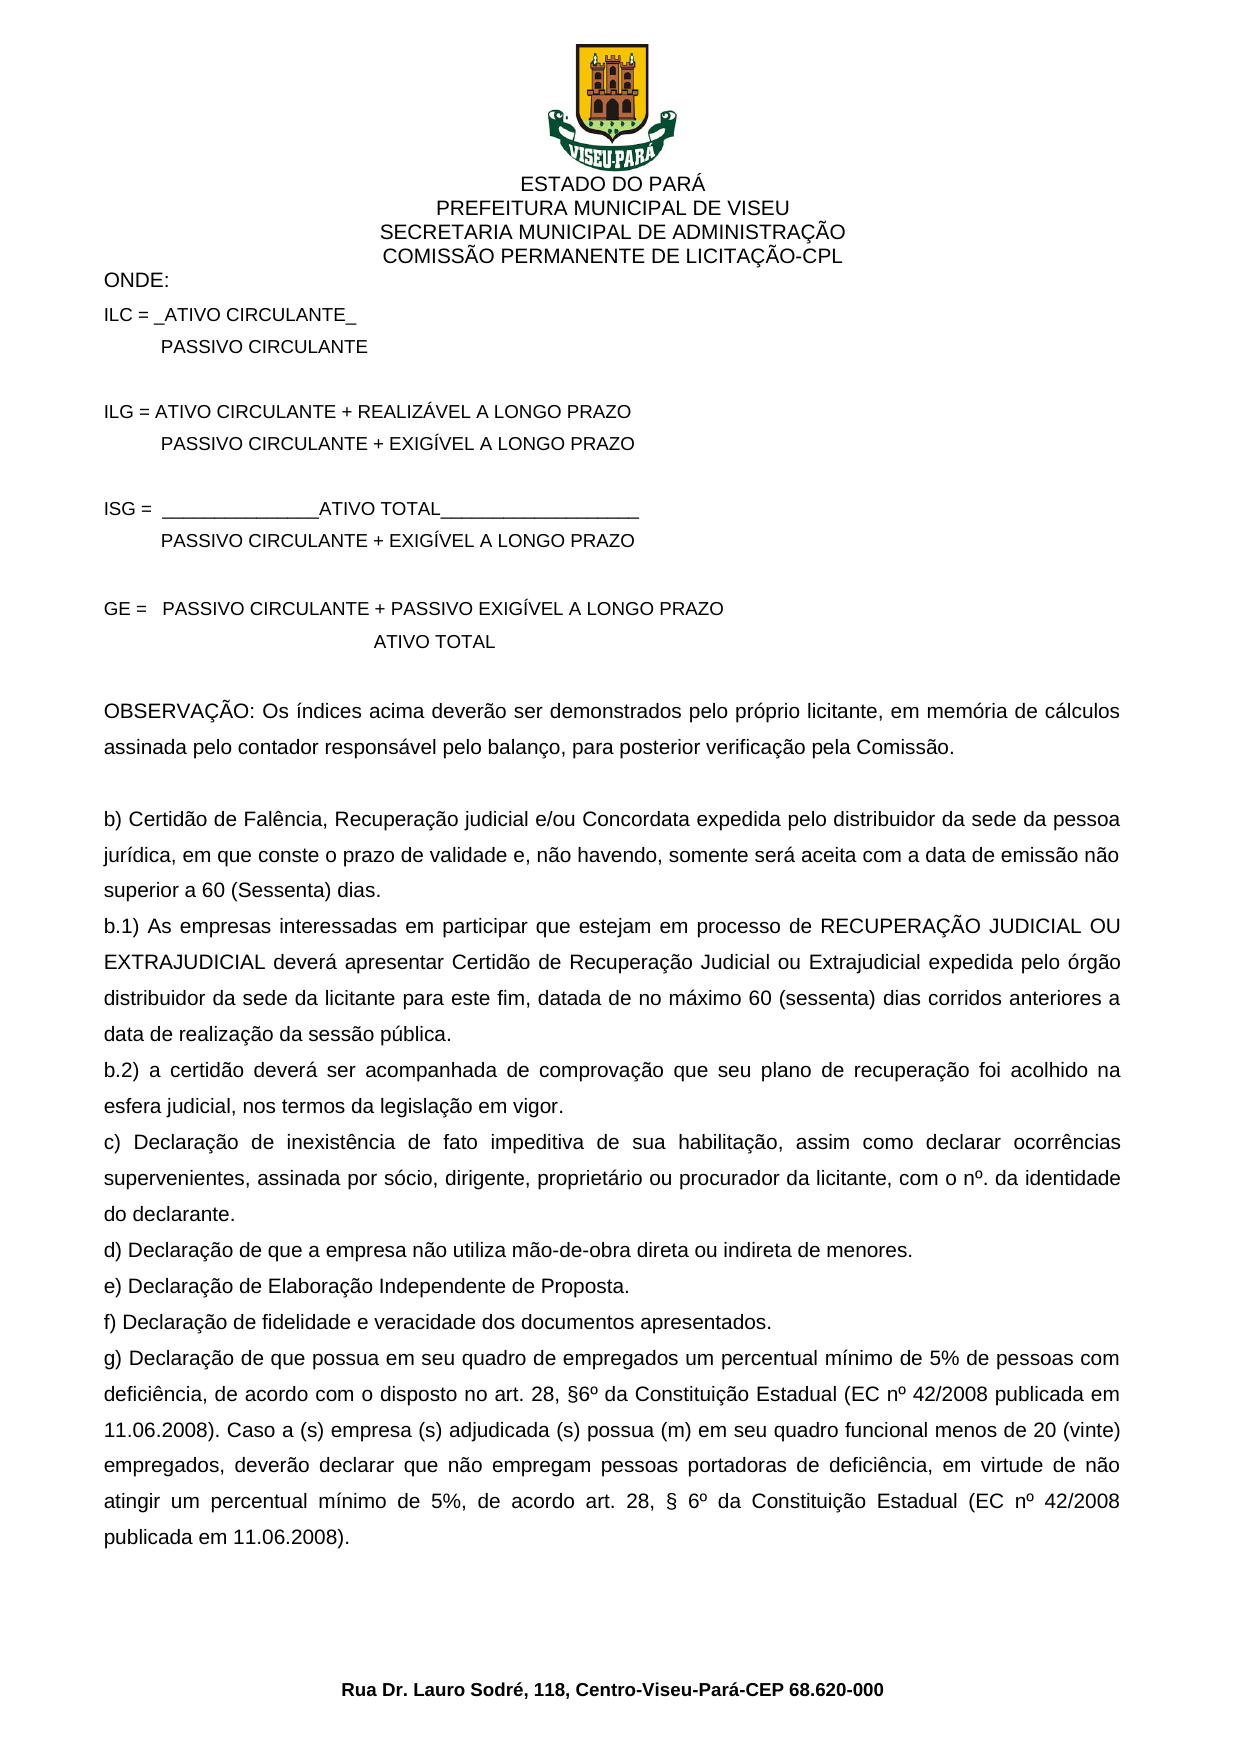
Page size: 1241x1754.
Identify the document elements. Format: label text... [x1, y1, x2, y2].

text e) Declaração de Elaboração Independente de Proposta. [103, 1274, 1122, 1298]
text c) Declaração de inexistência de fato impeditiva de sua habilitação, assim como declarar ocorrências supervenientes, assinada por sócio, dirigente, proprietário ou procurador da licitante, com o nº. da identidade do declarante. [103, 1130, 1122, 1226]
text b.2) a certidão deverá ser acompanhada de comprovação que seu plano de recuperação foi acolhido na esfera judicial, nos termos da legislação em vigor. [103, 1058, 1122, 1118]
text OBSERVAÇÃO: Os índices acima deverão ser demonstrados pelo próprio licitante, em memória de cálculos assinada pelo contador responsável pelo balanço, para posterior verificação pela Comissão. [103, 699, 1122, 758]
text b) Certidão de Falência, Recuperação judicial e/ou Concordata expedida pelo distribuidor da sede da pessoa jurídica, em que conste o prazo de validade e, não havendo, somente será aceita com a data de emissão não superior a 60 (Sessenta) dias. [103, 806, 1122, 902]
text ONDE: [103, 268, 1122, 292]
text d) Declaração de que a empresa não utiliza mão-de-obra direta ou indireta de menores. [103, 1238, 1122, 1262]
text f) Declaração de fidelidade e veracidade dos documentos apresentados. [103, 1309, 1122, 1333]
text g) Declaração de que possua em seu quadro de empregados um percentual mínimo de 5% de pessoas com deficiência, de acordo com o disposto no art. 28, §6º da Constituição Estadual (EC nº 42/2008 publicada em 11.06.2008). Caso a (s) empresa (s) adjudicada (s) possua (m) em seu quadro funcional menos de 20 (vinte) empregados, deverão declarar que não empregam pessoas portadoras de deficiência, em virtude de não atingir um percentual mínimo de 5%, de acordo art. 28, § 6º da Constituição Estadual (EC nº 42/2008 publicada em 11.06.2008). [103, 1346, 1122, 1549]
text ISG = _______________ATIVO TOTAL___________________ [103, 498, 1122, 519]
text ILG = ATIVO CIRCULANTE + REALIZÁVEL A LONGO PRAZO [103, 401, 1122, 422]
text ATIVO TOTAL [103, 630, 1122, 652]
text GE = PASSIVO CIRCULANTE + PASSIVO EXIGÍVEL A LONGO PRAZO [103, 598, 1122, 620]
picture [547, 44, 678, 172]
text PASSIVO CIRCULANTE [103, 336, 1122, 358]
text PASSIVO CIRCULANTE + EXIGÍVEL A LONGO PRAZO [103, 530, 1122, 551]
text PASSIVO CIRCULANTE + EXIGÍVEL A LONGO PRAZO [103, 433, 1122, 454]
text ILC = _ATIVO CIRCULANTE_ [103, 304, 1122, 325]
text b.1) As empresas interessadas em participar que estejam em processo de RECUPERAÇÃO JUDICIAL OU EXTRAJUDICIAL deverá apresentar Certidão de Recuperação Judicial ou Extrajudicial expedida pelo órgão distribuidor da sede da licitante para este fim, datada de no máximo 60 (sessenta) dias corridos anteriores a data de realização da sessão pública. [103, 914, 1122, 1046]
